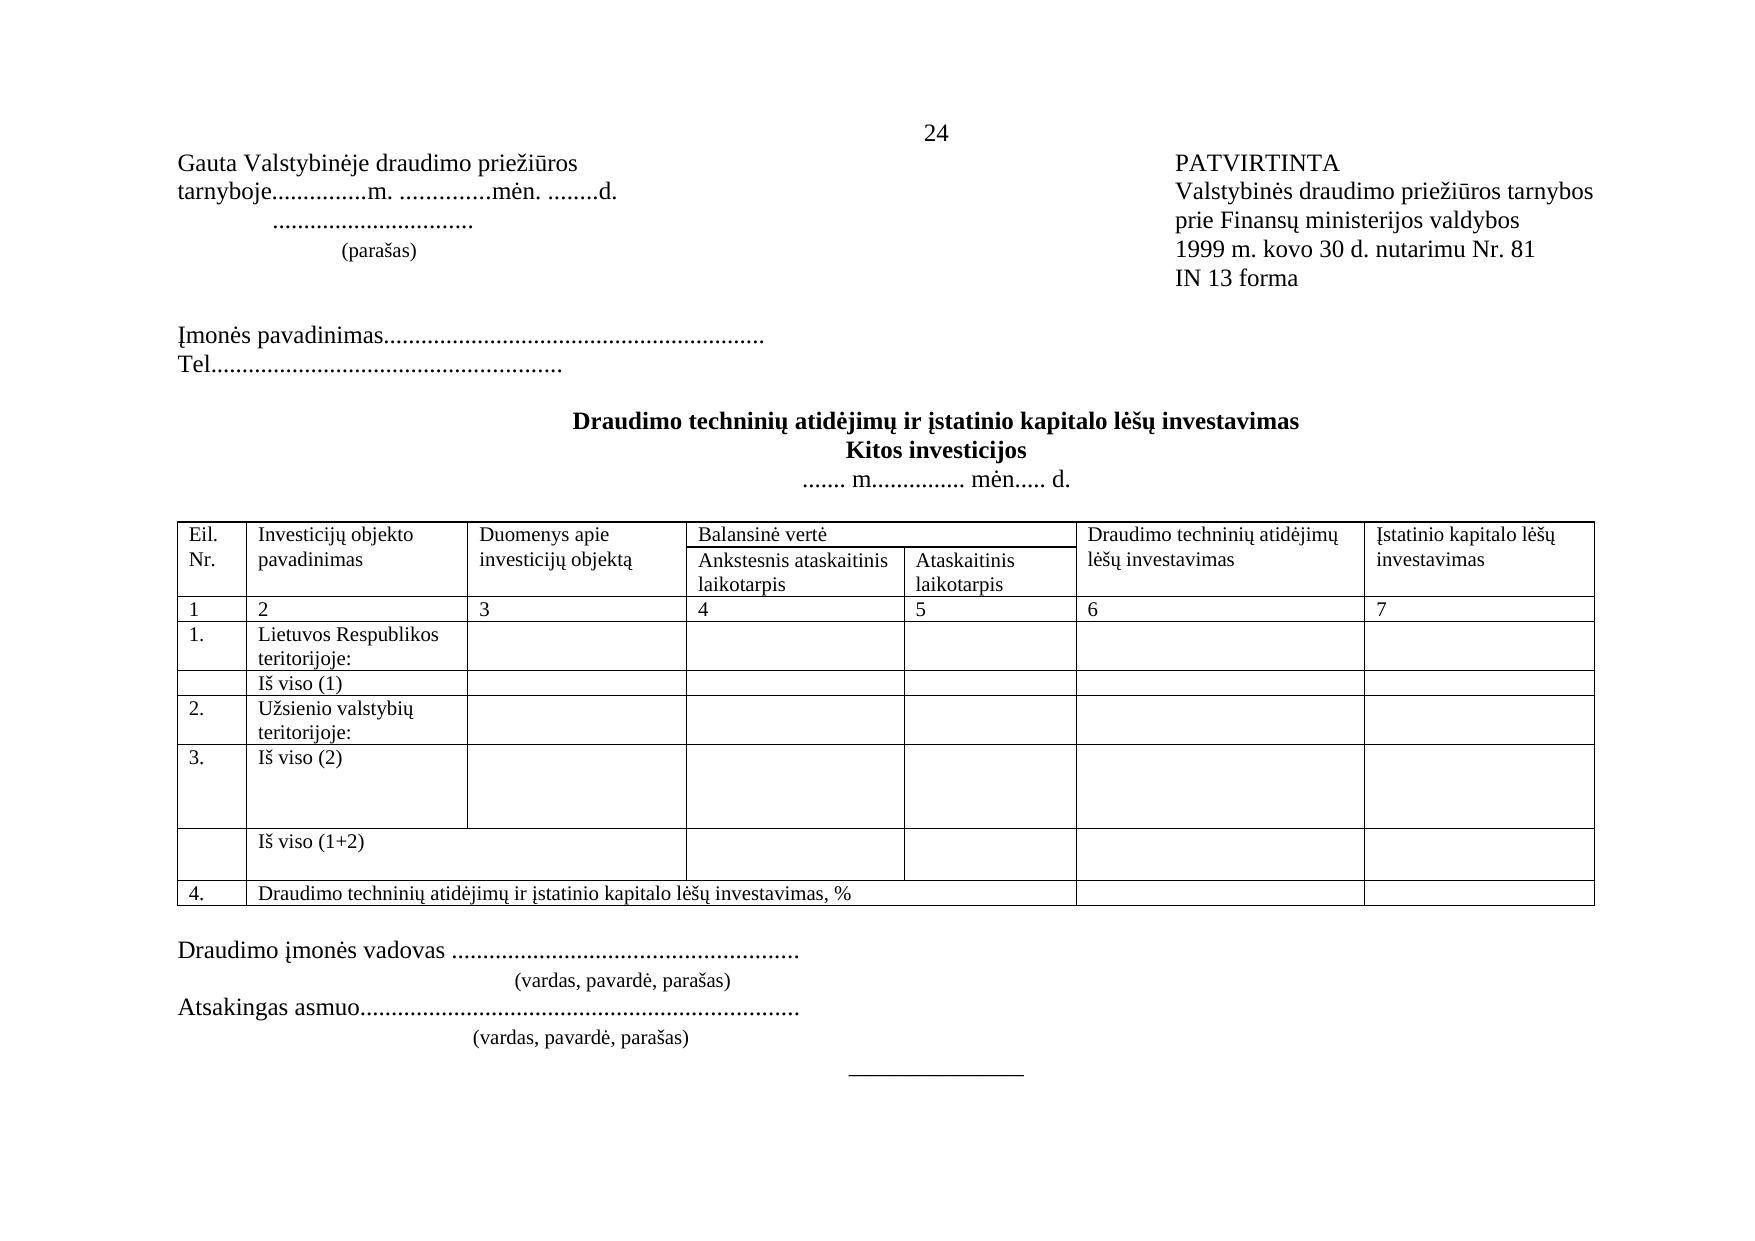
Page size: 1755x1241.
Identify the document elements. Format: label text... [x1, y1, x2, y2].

table_header Balansinė vertė [687, 523, 1076, 546]
table_cell [178, 829, 246, 880]
table_cell [687, 622, 904, 670]
table_cell [687, 745, 904, 827]
table_cell [468, 696, 686, 744]
text ....... m............... mėn..... d. [177, 464, 1695, 493]
table_cell Užsienio valstybių teritorijoje: [247, 696, 467, 744]
text IN 13 forma [177, 263, 1695, 291]
table_cell 7 [1365, 597, 1594, 621]
text ______________ [177, 1050, 1695, 1079]
text Tel. [177, 349, 1695, 378]
table_cell [1365, 696, 1594, 744]
table_cell Ankstesnis ataskaitinis laikotarpis [687, 548, 904, 596]
text Įmonės pavadinimas [177, 320, 1695, 349]
table_cell [905, 745, 1076, 827]
table_cell [1077, 829, 1364, 880]
text Kitos investicijos [177, 435, 1695, 464]
table_cell Iš viso (1) [247, 671, 467, 695]
table_cell [1077, 881, 1364, 905]
table_cell 6 [1077, 597, 1364, 621]
text Atsakingas asmuo [177, 992, 1695, 1021]
table_cell [468, 622, 686, 670]
table_cell [1365, 881, 1594, 905]
text Draudimo techninių atidėjimų ir įstatinio kapitalo lėšų investavimas [177, 406, 1695, 435]
table_cell [1077, 671, 1364, 695]
table_cell [905, 696, 1076, 744]
text (vardas, pavardė, parašas) [177, 1021, 1695, 1050]
text (vardas, pavardė, parašas) [177, 964, 1695, 992]
table_cell [687, 671, 904, 695]
table_cell [687, 829, 904, 880]
table_header Eil. Nr. [178, 523, 246, 596]
table_cell [468, 745, 686, 827]
table_cell Draudimo techninių atidėjimų ir įstatinio kapitalo lėšų investavimas, % [247, 881, 1076, 905]
table_cell [1077, 745, 1364, 827]
table_cell [1365, 829, 1594, 880]
table_cell [687, 696, 904, 744]
table_header Investicijų objekto pavadinimas [247, 523, 467, 596]
table_cell [905, 622, 1076, 670]
table_cell 5 [905, 597, 1076, 621]
table_cell [905, 671, 1076, 695]
table_cell [1365, 622, 1594, 670]
table_cell 3. [178, 745, 246, 827]
table_cell [178, 671, 246, 695]
table_cell Ataskaitinis laikotarpis [905, 548, 1076, 596]
table_cell 1. [178, 622, 246, 670]
table_cell [1365, 745, 1594, 827]
table_cell [1077, 622, 1364, 670]
table_cell Iš viso (2) [247, 745, 467, 827]
text Gauta Valstybinėje draudimo priežiūros PATVIRTINTA [177, 148, 1695, 176]
text (parašas) 1999 m. kovo 30 d. nutarimu Nr. 81 [177, 234, 1695, 263]
table_cell 2 [247, 597, 467, 621]
table_header Įstatinio kapitalo lėšų investavimas [1365, 523, 1594, 596]
table_cell 2. [178, 696, 246, 744]
table_cell 4 [687, 597, 904, 621]
table_cell [468, 671, 686, 695]
table_header Duomenys apie investicijų objektą [468, 523, 686, 596]
table_cell 1 [178, 597, 246, 621]
table_cell 4. [178, 881, 246, 905]
table_cell [1077, 696, 1364, 744]
text prie Finansų ministerijos valdybos [177, 205, 1695, 234]
table_cell Iš viso (1+2) [247, 829, 686, 880]
table_cell [1365, 671, 1594, 695]
table_header Draudimo techninių atidėjimų lėšų investavimas [1077, 523, 1364, 596]
table_cell Lietuvos Respublikos teritorijoje: [247, 622, 467, 670]
text tarnyboje m. mėn. d. Valstybinės draudimo priežiūros tarnybos [177, 176, 1695, 205]
table_cell 3 [468, 597, 686, 621]
text Draudimo įmonės vadovas [177, 935, 1695, 964]
table_cell [905, 829, 1076, 880]
